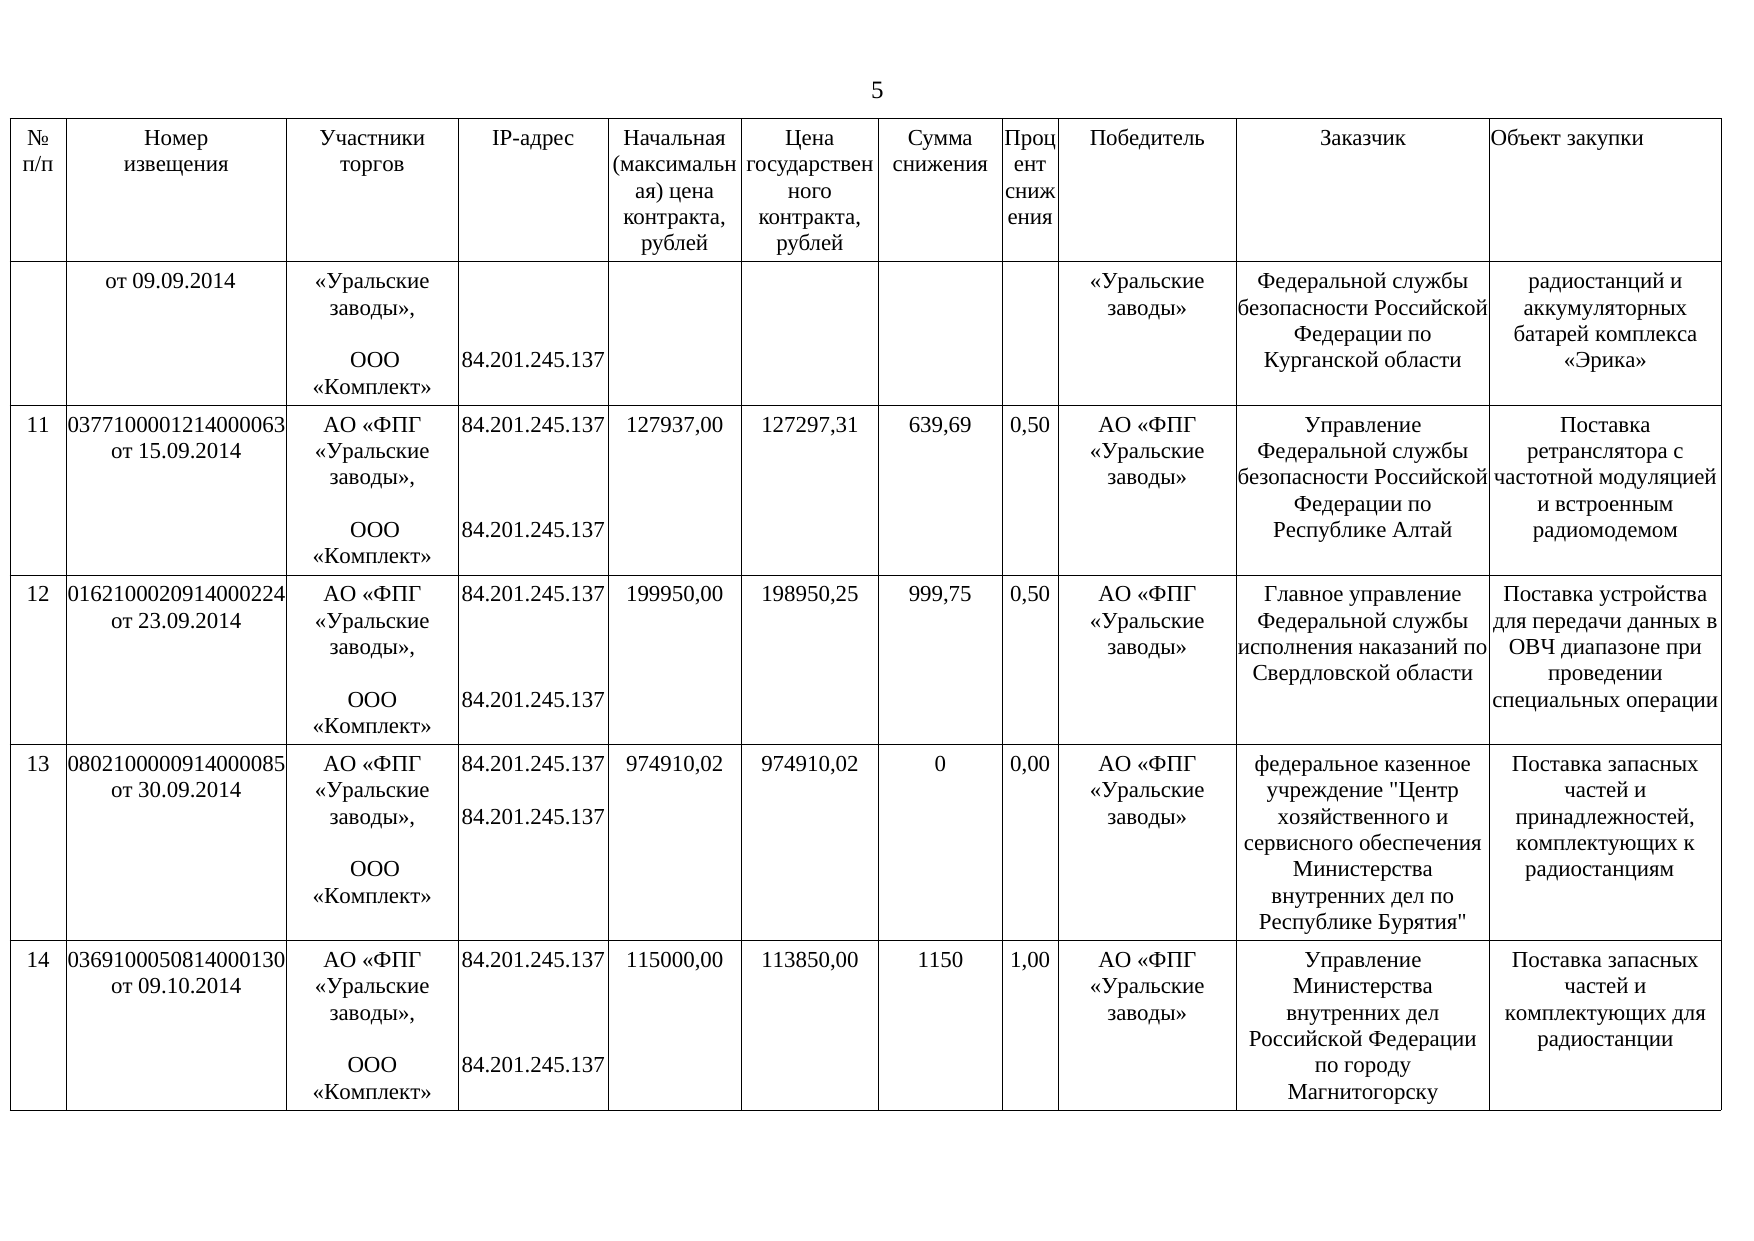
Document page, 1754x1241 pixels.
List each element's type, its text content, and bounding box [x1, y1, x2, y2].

table_cell 639,69 [879, 406, 1002, 574]
table_header № п/п [11, 119, 66, 261]
table_cell 0369100050814000130 от 09.10.2014 [67, 941, 286, 1110]
table_cell 115000,00 [609, 941, 741, 1110]
table_header IP-адрес [459, 119, 608, 261]
table_cell 84.201.245.137 84.201.245.137 [459, 576, 608, 744]
table_cell Управление Министерства внутренних дел Российской Федерации по городу Магнитогорску [1237, 941, 1489, 1110]
table_cell [1003, 262, 1058, 405]
table_cell 12 [11, 576, 66, 744]
table_header Цена государственного контракта, рублей [742, 119, 878, 261]
table_cell АО «ФПГ «Уральские заводы», ООО «Комплект» [287, 576, 458, 744]
table_cell 14 [11, 941, 66, 1110]
table_cell 974910,02 [609, 745, 741, 940]
table_cell 11 [11, 406, 66, 574]
table_cell федеральное казенное учреждение "Центр хозяйственного и сервисного обеспечения Министерства внутренних дел по Республике Бурятия" [1237, 745, 1489, 940]
table_cell 13 [11, 745, 66, 940]
table_cell [742, 262, 878, 405]
table_cell Поставка запасных частей и принадлежностей, комплектующих к радиостанциям [1490, 745, 1721, 940]
table_cell Поставка ретранслятора с частотной модуляцией и встроенным радиомодемом [1490, 406, 1721, 574]
table_header Начальная (максимальная) цена контракта, рублей [609, 119, 741, 261]
table_cell 0,50 [1003, 406, 1058, 574]
table_cell 0 [879, 745, 1002, 940]
table_cell Поставка запасных частей и комплектующих для радиостанции [1490, 941, 1721, 1110]
table_cell АО «ФПГ «Уральские заводы», ООО «Комплект» [287, 406, 458, 574]
table_cell 113850,00 [742, 941, 878, 1110]
table_cell «Уральские заводы», ООО «Комплект» [287, 262, 458, 405]
table_cell Поставка устройства для передачи данных в ОВЧ диапазоне при проведении специальных операции [1490, 576, 1721, 744]
table_cell АО «ФПГ «Уральские заводы», ООО «Комплект» [287, 941, 458, 1110]
table_cell 999,75 [879, 576, 1002, 744]
table_cell [11, 262, 66, 405]
table_cell 84.201.245.137 84.201.245.137 [459, 406, 608, 574]
table_cell 974910,02 [742, 745, 878, 940]
table_cell 84.201.245.137 84.201.245.137 [459, 941, 608, 1110]
table_cell 84.201.245.137 [459, 262, 608, 405]
table_cell 1150 [879, 941, 1002, 1110]
table_header Номер извещения [67, 119, 286, 261]
table_cell [879, 262, 1002, 405]
table_cell АО «ФПГ «Уральские заводы» [1059, 941, 1236, 1110]
table_cell 0802100000914000085 от 30.09.2014 [67, 745, 286, 940]
table_cell 0162100020914000224 от 23.09.2014 [67, 576, 286, 744]
table_cell 1,00 [1003, 941, 1058, 1110]
table_cell 199950,00 [609, 576, 741, 744]
table_cell АО «ФПГ «Уральские заводы» [1059, 406, 1236, 574]
table_cell 127937,00 [609, 406, 741, 574]
table_cell 84.201.245.137 84.201.245.137 [459, 745, 608, 940]
table_header Процент снижения [1003, 119, 1058, 261]
table_cell 0,50 [1003, 576, 1058, 744]
table_cell Федеральной службы безопасности Российской Федерации по Курганской области [1237, 262, 1489, 405]
table_cell 0,00 [1003, 745, 1058, 940]
table_cell 0377100001214000063 от 15.09.2014 [67, 406, 286, 574]
table_cell радиостанций и аккумуляторных батарей комплекса «Эрика» [1490, 262, 1721, 405]
table_header Сумма снижения [879, 119, 1002, 261]
table_header Победитель [1059, 119, 1236, 261]
table_header Заказчик [1237, 119, 1489, 261]
table_cell АО «ФПГ «Уральские заводы», ООО «Комплект» [287, 745, 458, 940]
table_cell АО «ФПГ «Уральские заводы» [1059, 745, 1236, 940]
table_cell от 09.09.2014 [67, 262, 286, 405]
table_cell [609, 262, 741, 405]
table_cell АО «ФПГ «Уральские заводы» [1059, 576, 1236, 744]
table_cell 127297,31 [742, 406, 878, 574]
table_cell Управление Федеральной службы безопасности Российской Федерации по Республике Алтай [1237, 406, 1489, 574]
table_cell Главное управление Федеральной службы исполнения наказаний по Свердловской области [1237, 576, 1489, 744]
table_header Объект закупки [1490, 119, 1721, 261]
table_cell «Уральские заводы» [1059, 262, 1236, 405]
table_cell 198950,25 [742, 576, 878, 744]
table_header Участники торгов [287, 119, 458, 261]
